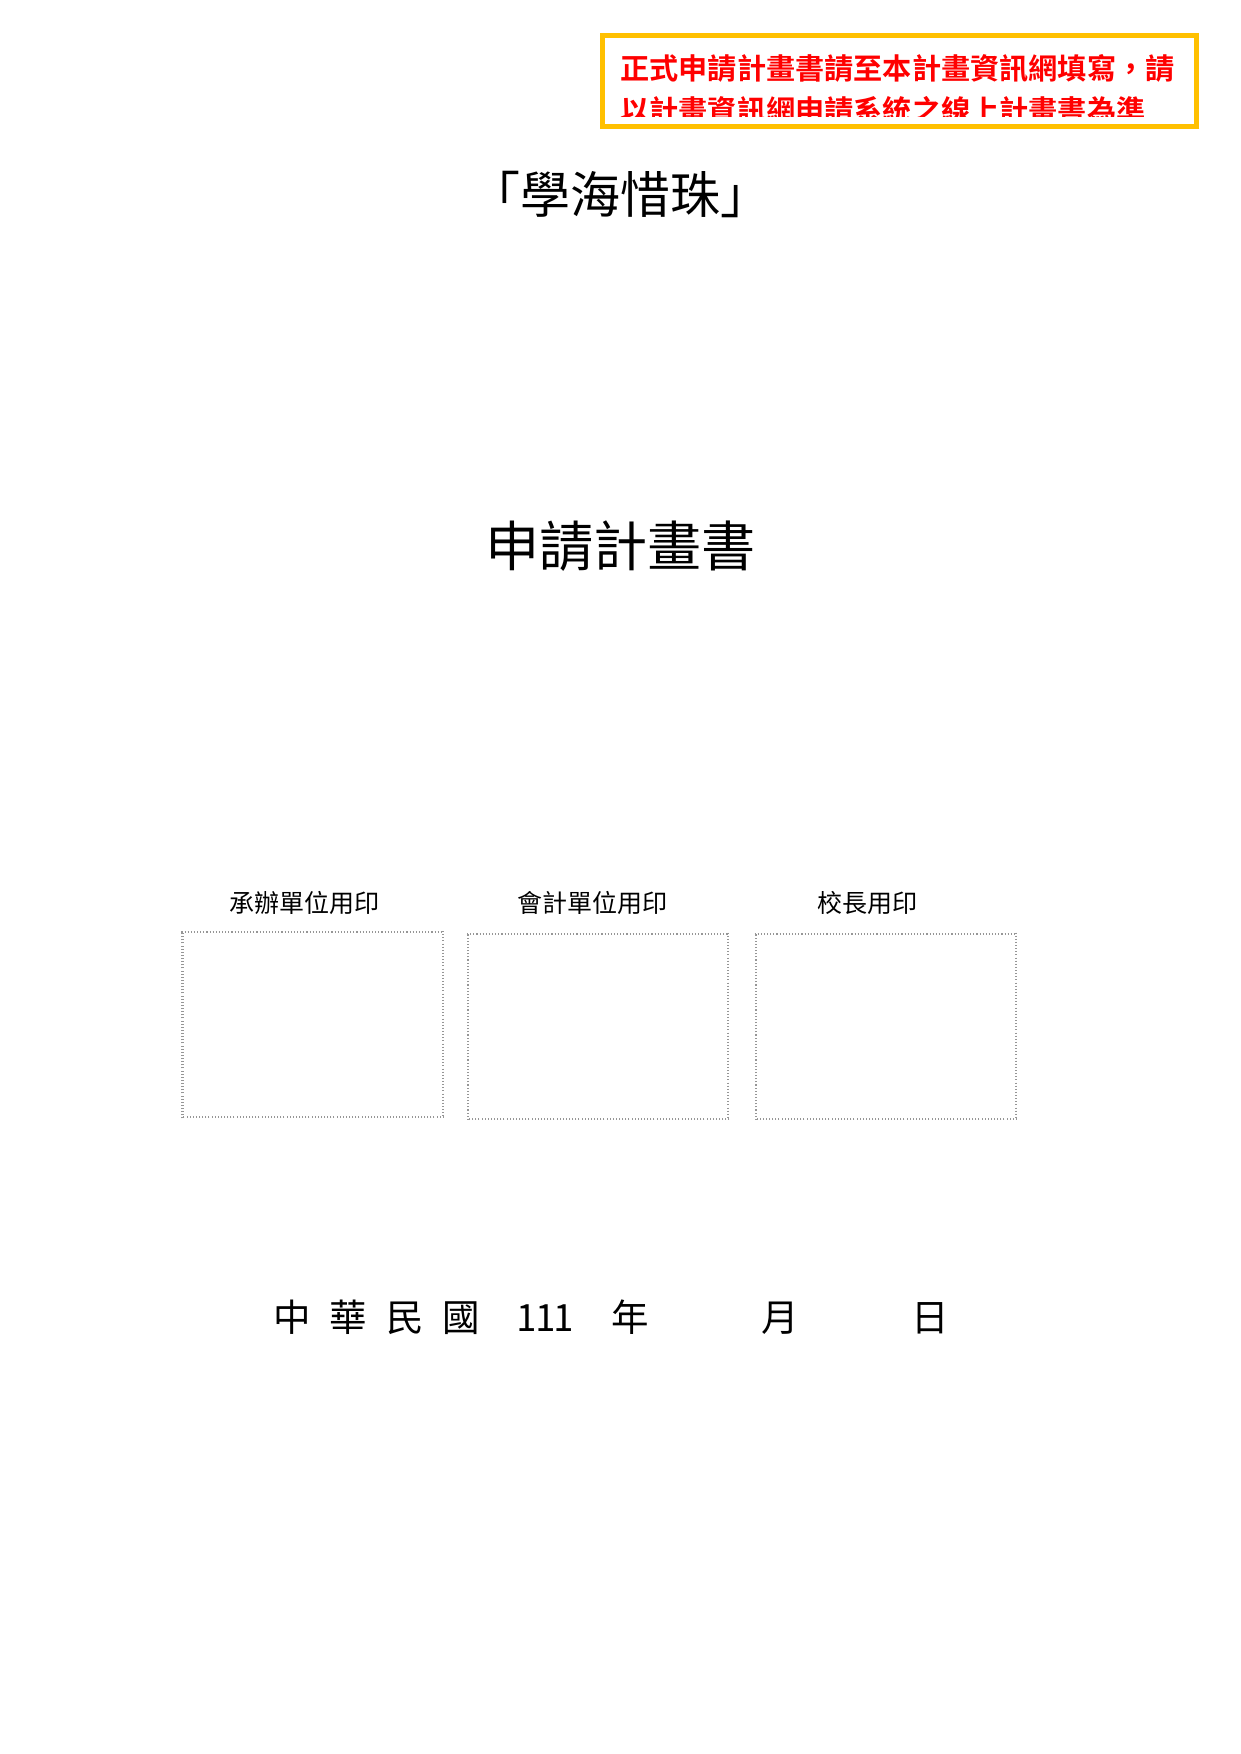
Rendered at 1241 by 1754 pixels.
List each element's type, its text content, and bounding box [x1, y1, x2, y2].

text 承辦單位用印 會計單位用印 校長用印 [142, 860, 1098, 923]
text 「學海惜珠」 [142, 155, 1098, 227]
text 中 華 民 國 111 年 月 日 [142, 1288, 1098, 1342]
text 申請計畫書 [142, 470, 1098, 595]
